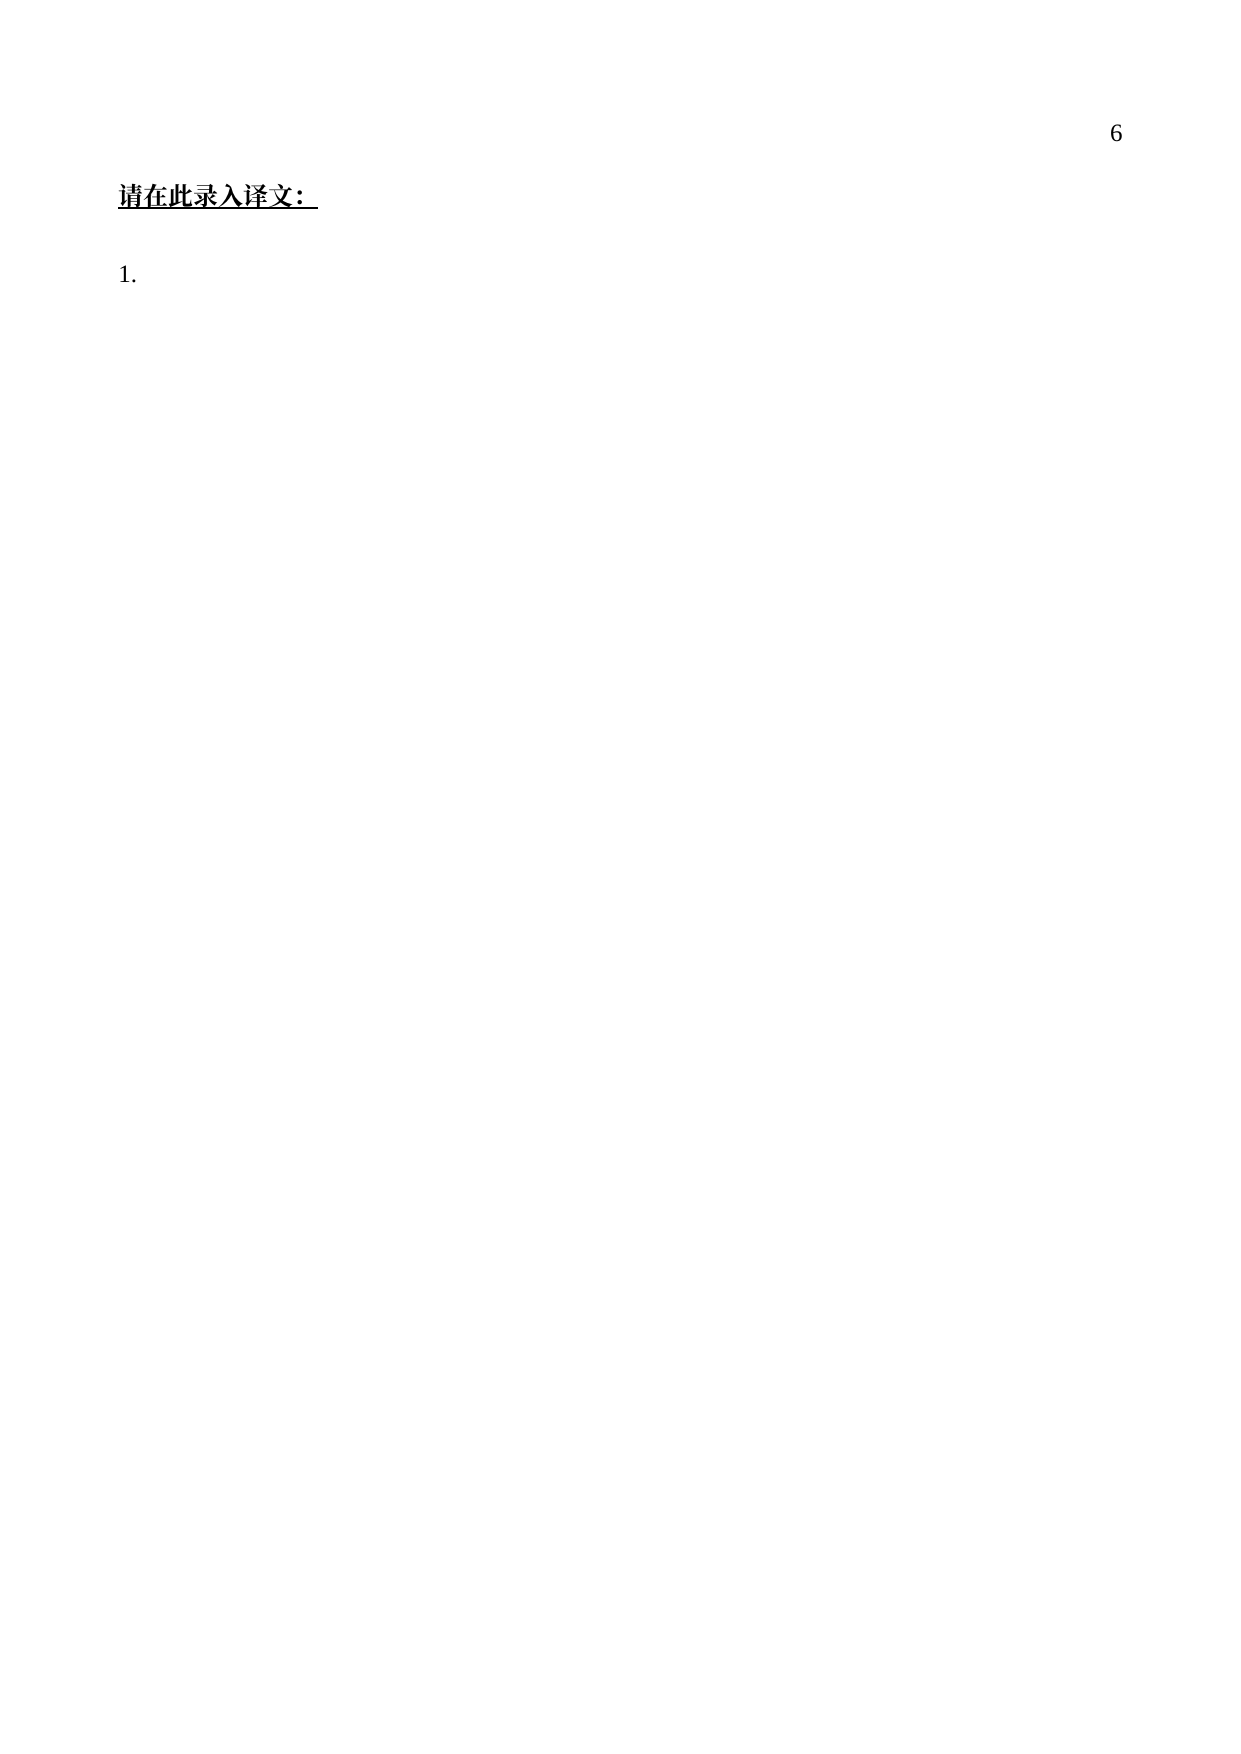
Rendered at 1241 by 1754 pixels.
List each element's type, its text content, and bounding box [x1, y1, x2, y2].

text 1. [118, 259, 1122, 288]
text 请在此录入译文： [118, 176, 620, 212]
